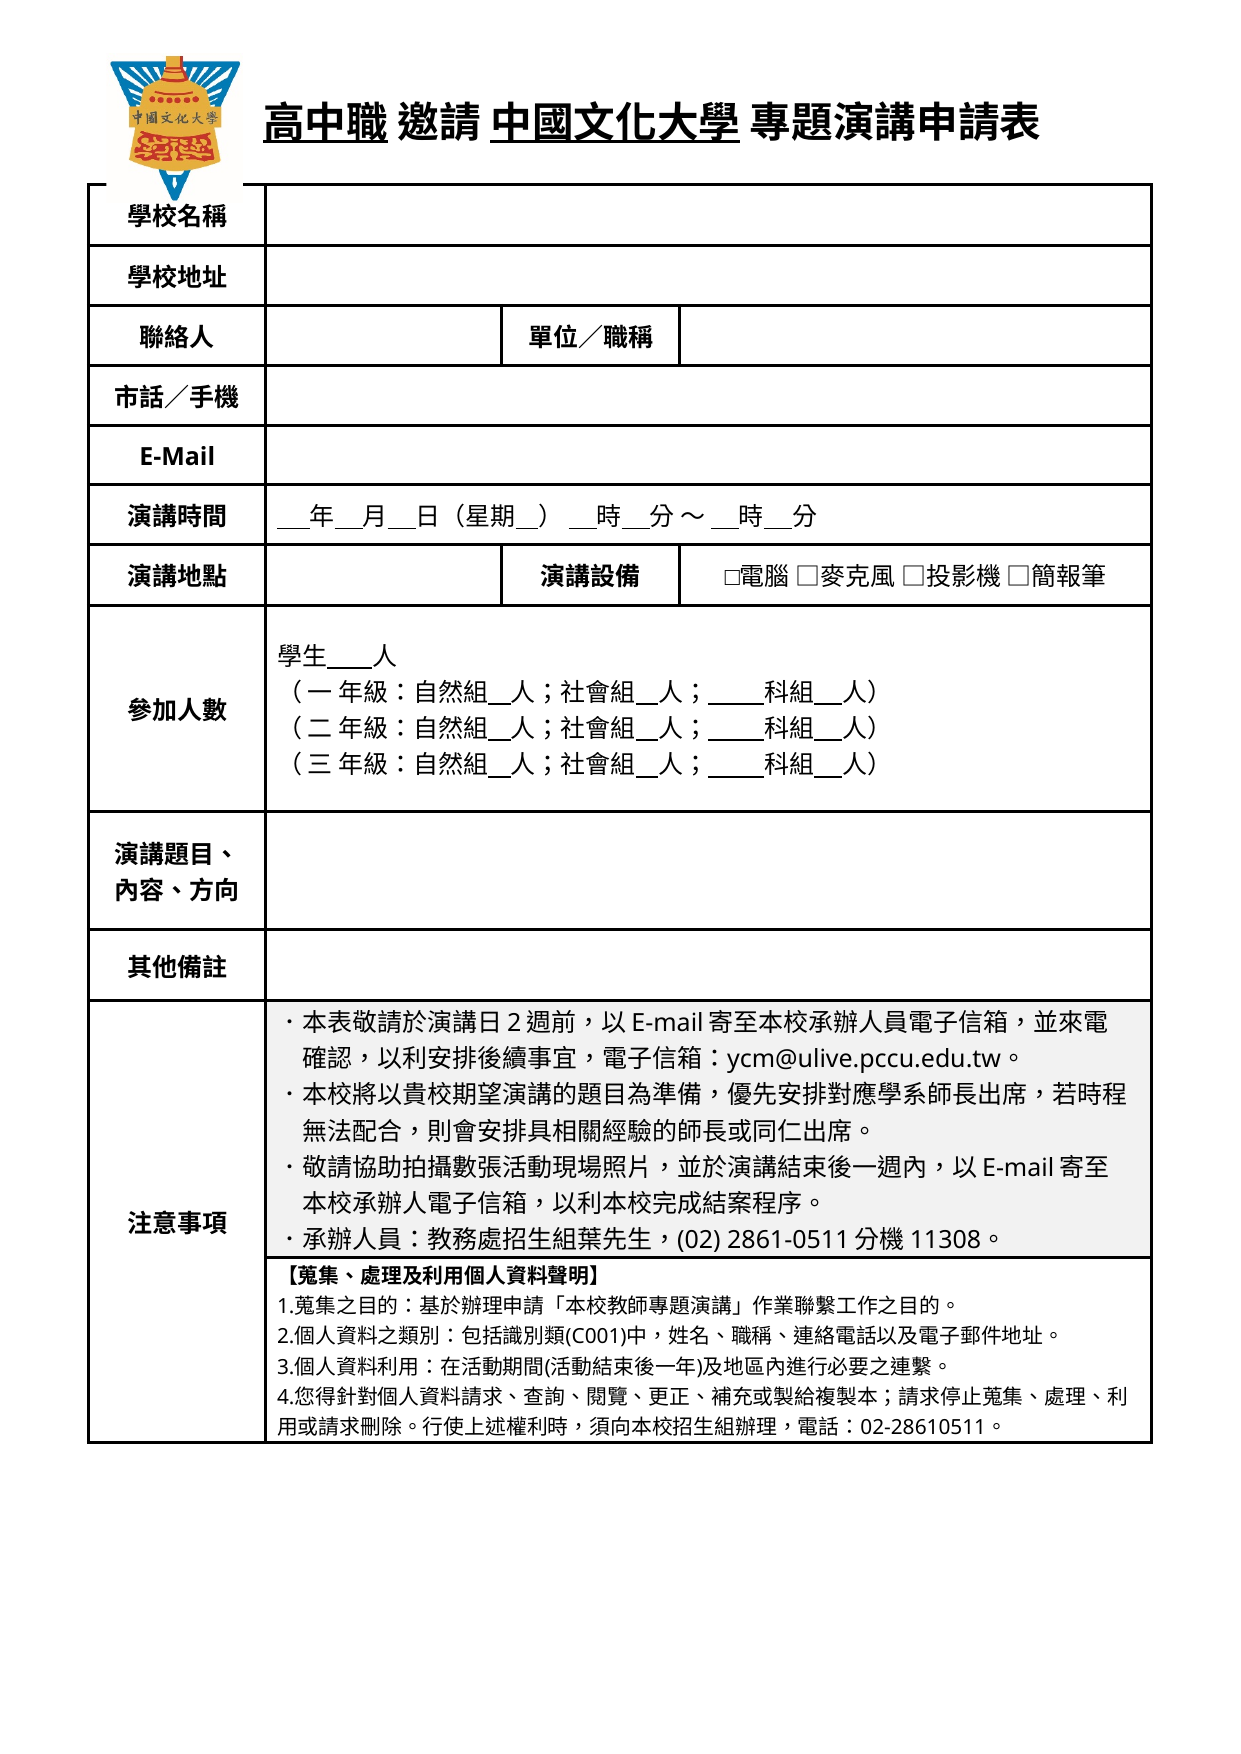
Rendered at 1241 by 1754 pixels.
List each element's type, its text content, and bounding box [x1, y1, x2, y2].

table_cell [681, 307, 1150, 364]
table_cell 演講題目、 內容、方向 [90, 813, 264, 928]
table_cell [267, 931, 1150, 999]
table_cell [267, 307, 500, 364]
table_cell 演講地點 [90, 546, 264, 603]
table_cell 演講設備 [503, 546, 678, 603]
table_cell [267, 427, 1150, 483]
table_cell [267, 367, 1150, 424]
table_cell 學生 人 （ 一 年級：自然組 人；社會組 人； 科組 人） （ 二 年級：自然組 人；社會組 人； 科組 人） （ 三 年級：自然組 人；社會組 人； 科組 人） [267, 607, 1150, 810]
table_cell 聯絡人 [90, 307, 264, 364]
table_cell 注意事項 [90, 1002, 264, 1441]
table_cell ．本表敬請於演講日2週前，以E-mail寄至本校承辦人員電子信箱，並來電 確認，以利安排後續事宜，電子信箱：ycm@ulive.pccu.edu.tw。 ．本校將以貴校期望演講的題目為準備，優先安排對應學系師長出席，若時程 無法配合，則會安排具相關經驗的師長或同仁出席。 ．敬請協助拍攝數張活動現場照片，並於演講結束後一週內，以E-mail寄至 本校承辦人電子信箱，以利本校完成結案程序。 ．承辦人員：教務處招生組葉先生，(02) 2861-0511分機11308。 [267, 1002, 1150, 1256]
text 高中職 邀請 中國文化大學 專題演講申請表 [243, 89, 1122, 149]
table_cell E-Mail [90, 427, 264, 483]
table_cell 市話／手機 [90, 367, 264, 424]
table_header 學校名稱 [90, 186, 264, 243]
table_cell [267, 247, 1150, 304]
table_cell □電腦 □麥克風 □投影機 □簡報筆 [681, 546, 1150, 603]
table_cell 學校地址 [90, 247, 264, 304]
table_cell 【蒐集、處理及利用個人資料聲明】 1.蒐集之目的：基於辦理申請「本校教師專題演講」作業聯繫工作之目的。 2.個人資料之類別：包括識別類(C001)中，姓名、職稱、連絡電話以及電子郵件地址。 3.個人資料利用：在活動期間(活動結束後一年)及地區內進行必要之連繫。 4.您得針對個人資料請求、查詢、閱覽、更正、補充或製給複製本；請求停止蒐集、處理、利用或請求刪除。行使上述權利時，須向本校招生組辦理，電話：02-28610511。 [267, 1259, 1150, 1441]
table_cell 單位／職稱 [503, 307, 678, 364]
table_cell [267, 546, 500, 603]
table_header [267, 186, 1150, 243]
table_cell 參加人數 [90, 607, 264, 810]
table_cell 演講時間 [90, 486, 264, 543]
table_cell 年 月 日（星期 ） 時 分 ～ 時 分 [267, 486, 1150, 543]
table_cell 其他備註 [90, 931, 264, 999]
table_cell [267, 813, 1150, 928]
